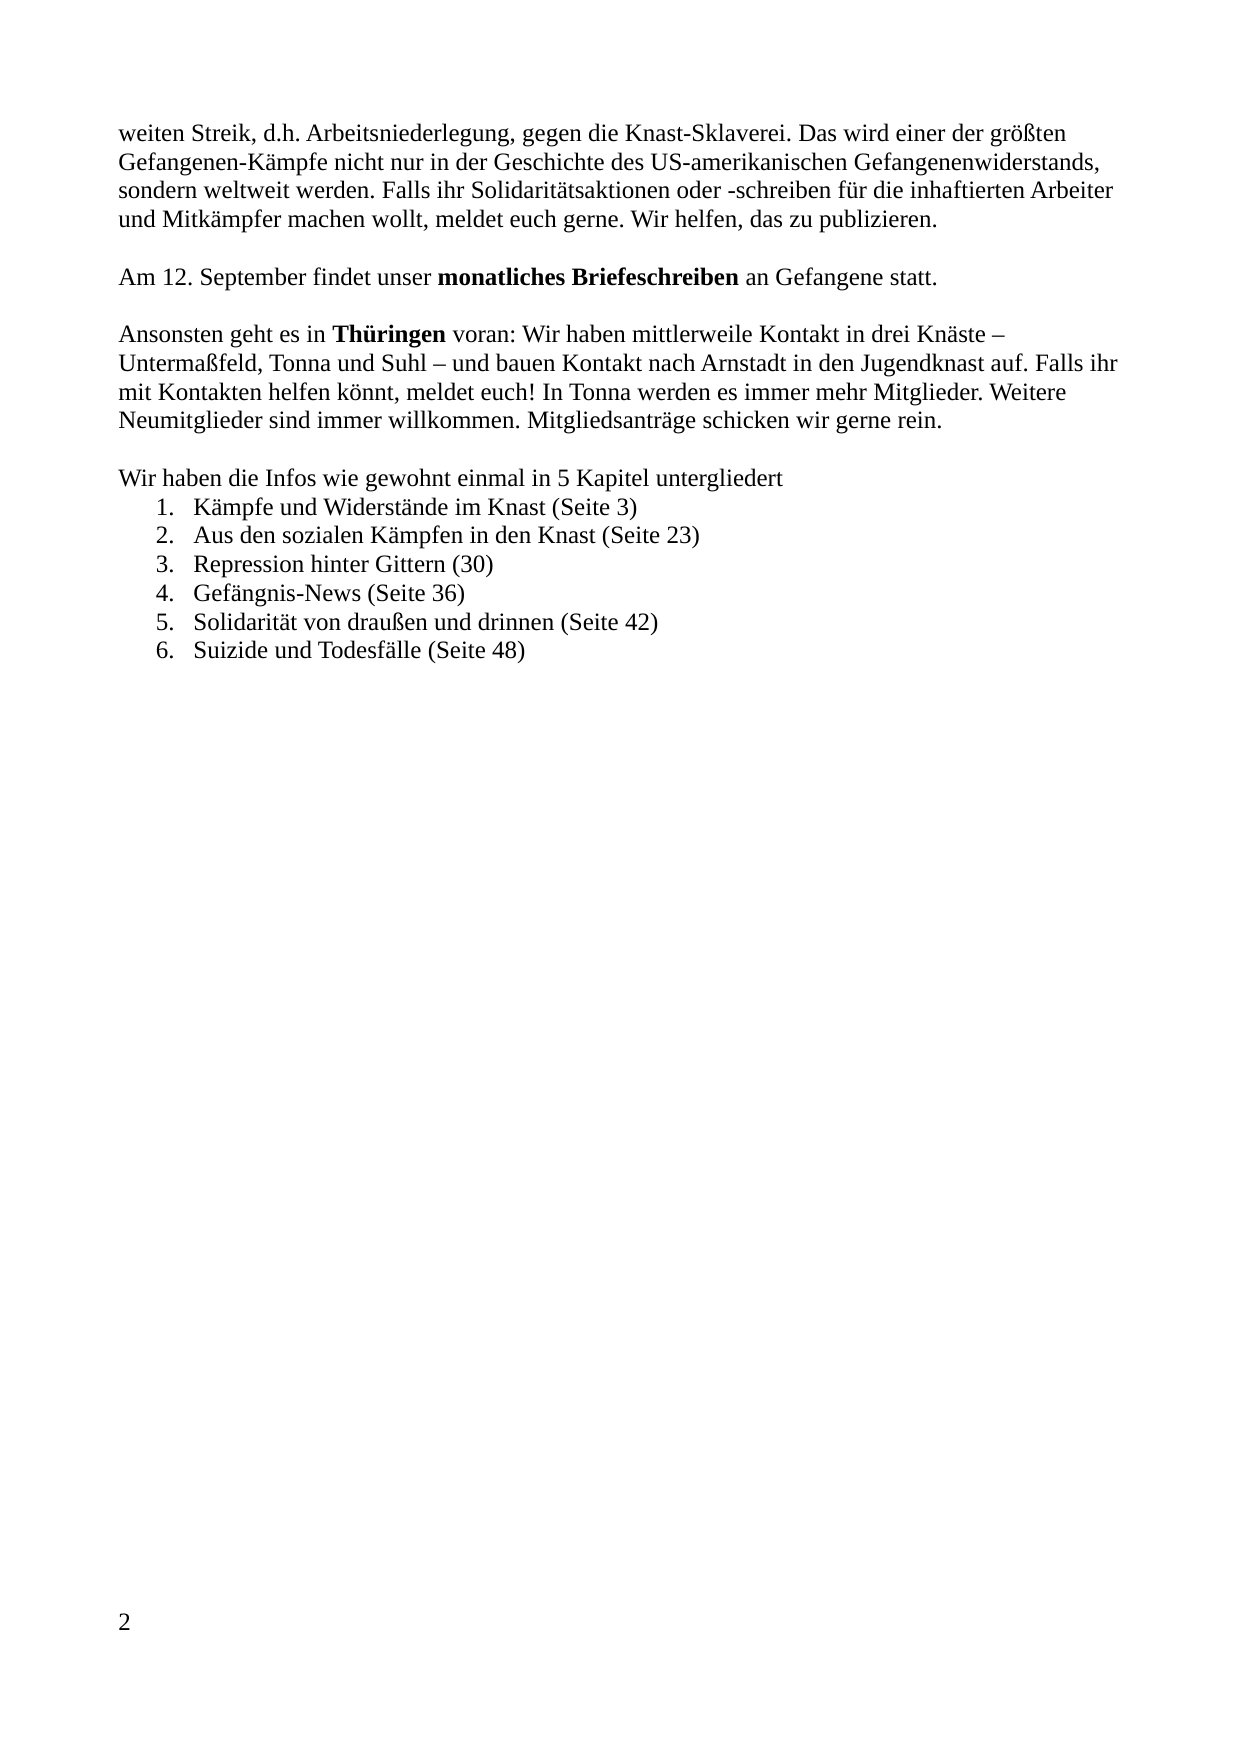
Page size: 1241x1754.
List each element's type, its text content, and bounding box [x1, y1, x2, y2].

list Kämpfe und Widerstände im Knast (Seite 3) [156, 492, 1122, 521]
list Repression hinter Gittern (30) [156, 549, 1122, 578]
list Solidarität von draußen und drinnen (Seite 42) [156, 607, 1122, 636]
list Suizide und Todesfälle (Seite 48) [156, 636, 1122, 664]
list Gefängnis-News (Seite 36) [156, 578, 1122, 607]
text Am 12. September findet unser monatliches Briefeschreiben an Gefangene statt. [118, 262, 1122, 291]
text Wir haben die Infos wie gewohnt einmal in 5 Kapitel untergliedert [118, 463, 1122, 492]
list Aus den sozialen Kämpfen in den Knast (Seite 23) [156, 521, 1122, 549]
text Ansonsten geht es in Thüringen voran: Wir haben mittlerweile Kontakt in drei Knäste – Untermaßfeld, Tonna und Suhl – und bauen Kontakt nach Arnstadt in den Jugendknast auf. Falls ihr mit Kontakten helfen könnt, meldet euch! In Tonna werden es immer mehr Mitglieder. Weitere Neumitglieder sind immer willkommen. Mitgliedsanträge schicken wir gerne rein. [118, 319, 1122, 434]
text weiten Streik, d.h. Arbeitsniederlegung, gegen die Knast-Sklaverei. Das wird einer der größten Gefangenen-Kämpfe nicht nur in der Geschichte des US-amerikanischen Gefangenenwiderstands, sondern weltweit werden. Falls ihr Solidaritätsaktionen oder -schreiben für die inhaftierten Arbeiter und Mitkämpfer machen wollt, meldet euch gerne. Wir helfen, das zu publizieren. [118, 118, 1122, 233]
